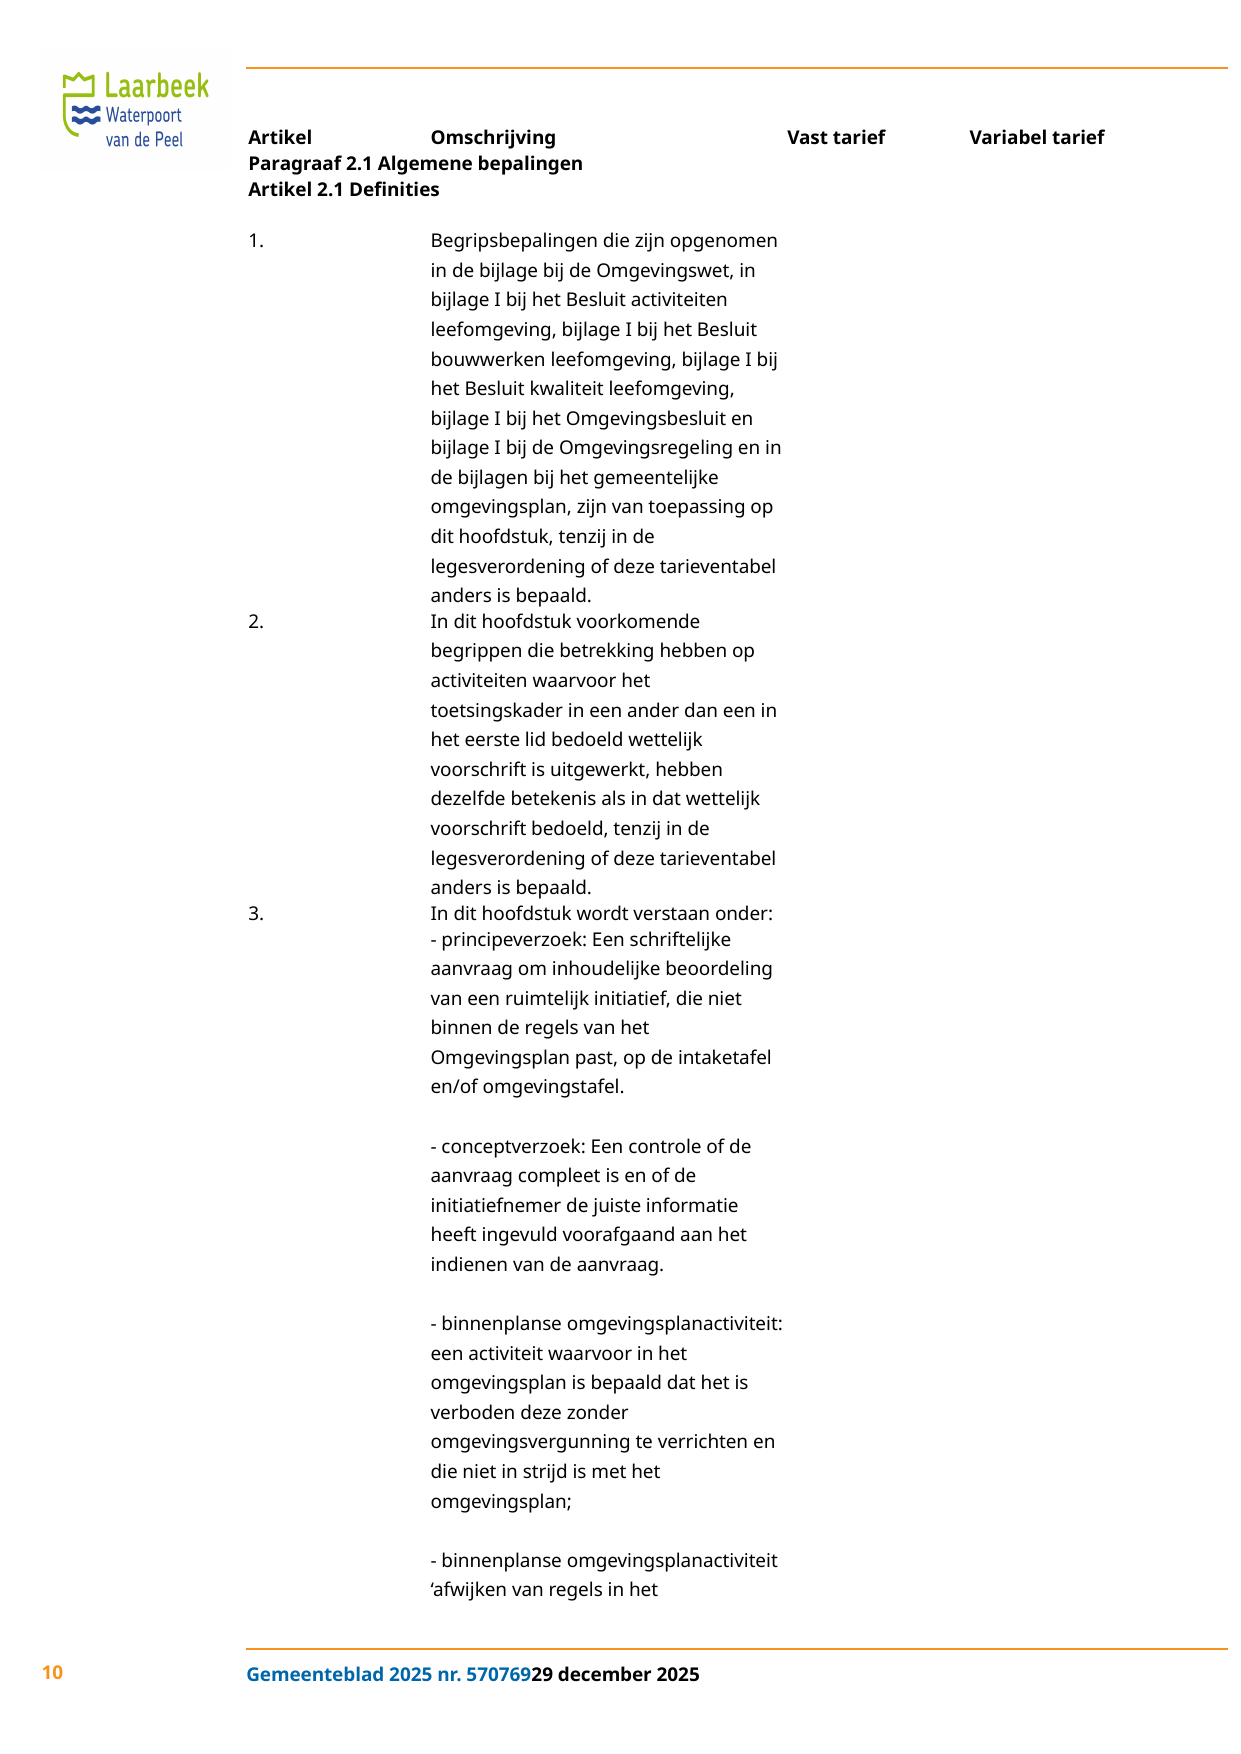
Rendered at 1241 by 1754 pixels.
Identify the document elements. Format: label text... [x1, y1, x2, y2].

table_cell [787, 926, 969, 1602]
table_cell [969, 228, 1152, 608]
table_cell [787, 608, 969, 900]
table_cell [248, 926, 430, 1602]
table_cell In dit hoofdstuk voorkomende begrippen die betrekking hebben op activiteiten waarvoor het toetsingskader in een ander dan een in het eerste lid bedoeld wettelijk voorschrift is uitgewerkt, hebben dezelfde betekenis als in dat wettelijk voorschrift bedoeld, tenzij in de legesverordening of deze tarieventabel anders is bepaald. [430, 608, 787, 900]
table_cell [787, 228, 969, 608]
table_cell 3. [248, 900, 430, 926]
table_cell Begripsbepalingen die zijn opgenomen in de bijlage bij de Omgevingswet, in bijlage I bij het Besluit activiteiten leefomgeving, bijlage I bij het Besluit bouwwerken leefomgeving, bijlage I bij het Besluit kwaliteit leefomgeving, bijlage I bij het Omgevingsbesluit en bijlage I bij de Omgevingsregeling en in de bijlagen bij het gemeentelijke omgevingsplan, zijn van toepassing op dit hoofdstuk, tenzij in de legesverordening of deze tarieventabel anders is bepaald. [430, 228, 787, 608]
table_cell 2. [248, 608, 430, 900]
table_header Artikel [248, 125, 430, 150]
table_cell [430, 202, 787, 227]
table_cell - principeverzoek: Een schriftelijke aanvraag om inhoudelijke beoordeling van een ruimtelijk initiatief, die niet binnen de regels van het Omgevingsplan past, op de intaketafel en/of omgevingstafel. - conceptverzoek: Een controle of de aanvraag compleet is en of de initiatiefnemer de juiste informatie heeft ingevuld voorafgaand aan het indienen van de aanvraag. - binnenplanse omgevingsplanactiviteit: een activiteit waarvoor in het omgevingsplan is bepaald dat het is verboden deze zonder omgevingsvergunning te verrichten en die niet in strijd is met het omgevingsplan; - binnenplanse omgevingsplanactiviteit ‘afwijken van regels in het [430, 926, 787, 1602]
picture [41, 47, 231, 172]
table_cell Paragraaf 2.1 Algemene bepalingen [248, 150, 1152, 176]
table_cell [787, 900, 969, 926]
table_header Omschrijving [430, 125, 787, 150]
table_cell [969, 926, 1152, 1602]
table_header Variabel tarief [969, 125, 1152, 150]
table_cell [969, 608, 1152, 900]
table_cell [248, 202, 430, 227]
table_header Vast tarief [787, 125, 969, 150]
table_cell [787, 202, 969, 227]
table_cell [969, 900, 1152, 926]
table_cell 1. [248, 228, 430, 608]
table_cell In dit hoofdstuk wordt verstaan onder: [430, 900, 787, 926]
table_cell Artikel 2.1 Definities [248, 176, 969, 202]
table_cell [969, 202, 1152, 227]
